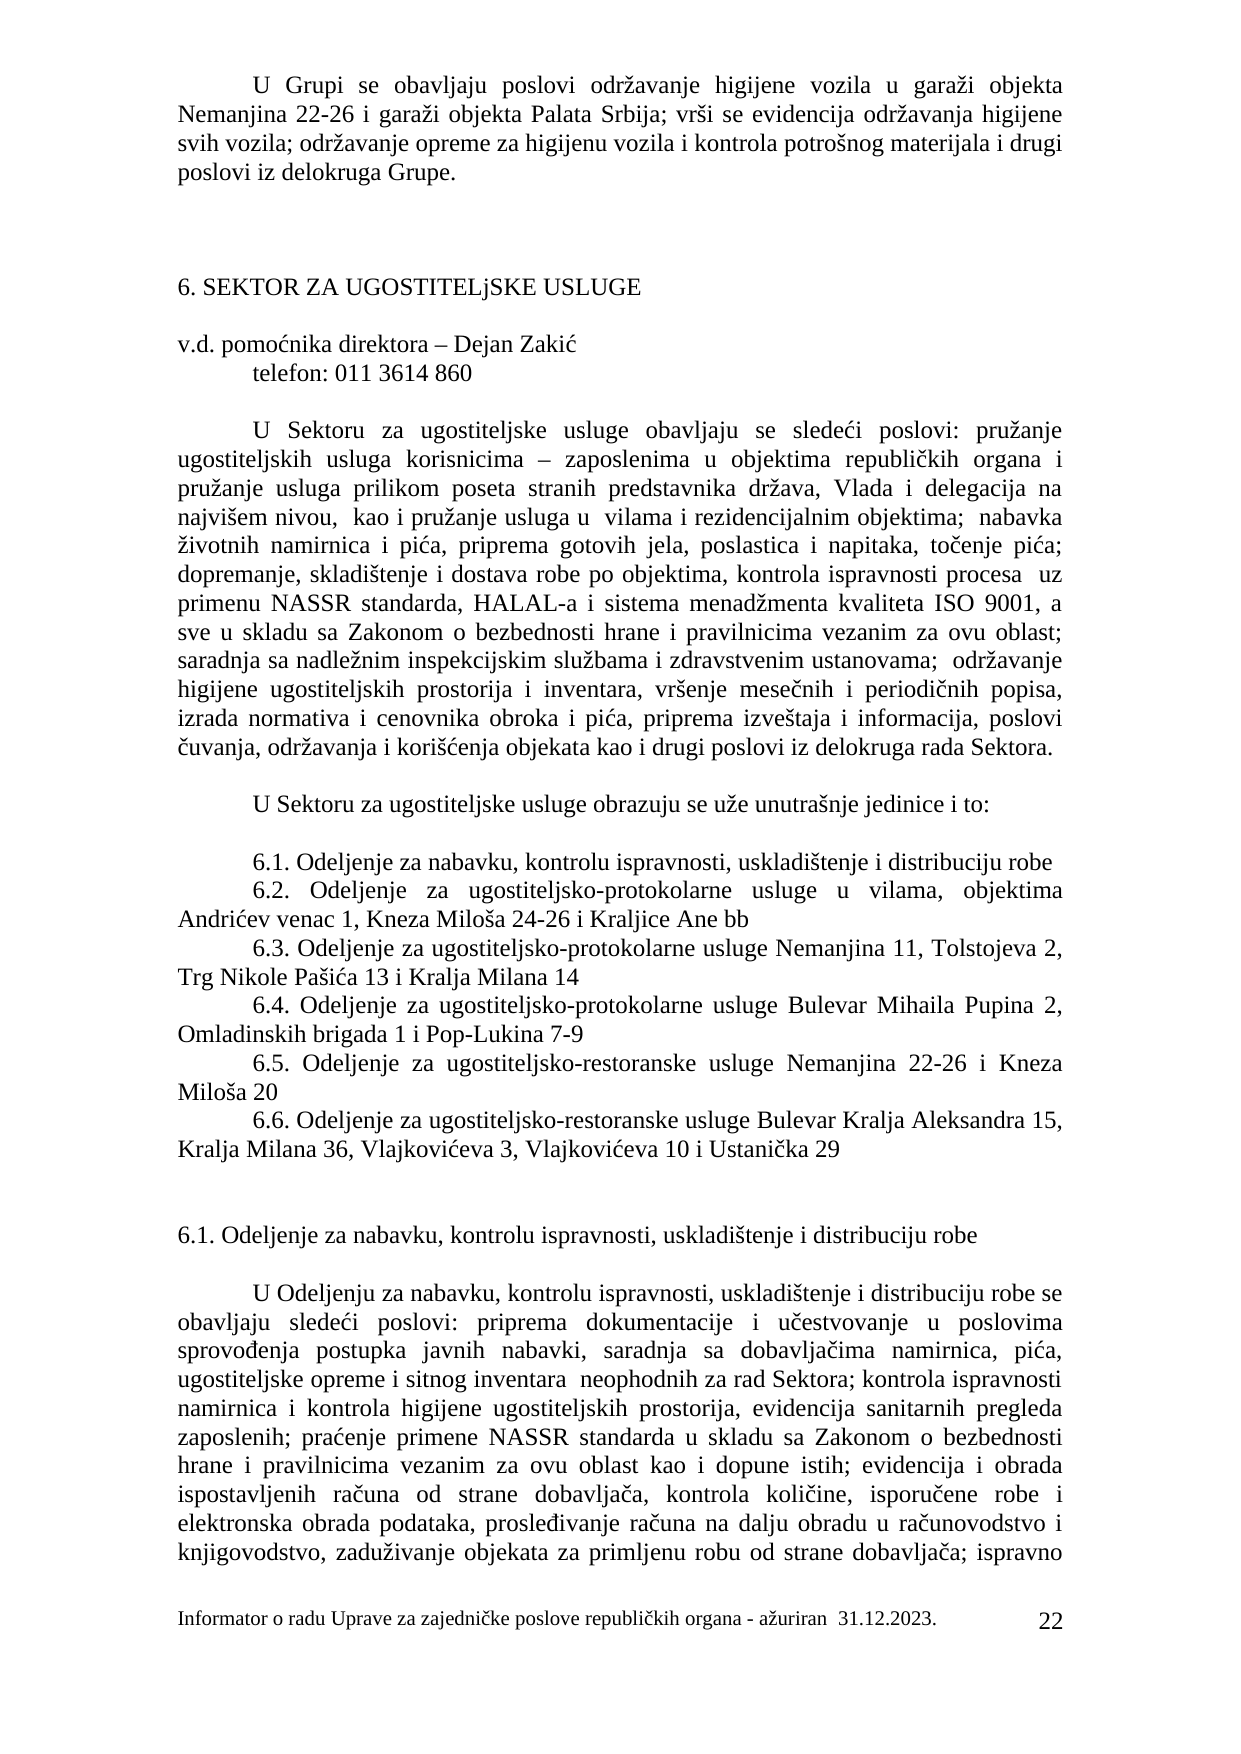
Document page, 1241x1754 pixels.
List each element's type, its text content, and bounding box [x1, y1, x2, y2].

subtitle telefon: 011 3614 860 [177, 358, 1063, 387]
subtitle 6.1. Odeljenje za nabavku, kontrolu ispravnosti, uskladištenje i distribuciju robe [177, 1220, 1063, 1249]
subtitle 6.3. Odeljenje za ugostiteljsko-protokolarne usluge Nemanjina 11, Tolstojeva 2, Trg Nikole Pašića 13 i Kralja Milana 14 [177, 933, 1063, 990]
subtitle 6.6. Odeljenje za ugostiteljsko-restoranske usluge Bulevar Kralja Aleksandra 15, Kralja Milana 36, Vlajkovićeva 3, Vlajkovićeva 10 i Ustanička 29 [177, 1105, 1063, 1163]
subtitle 6.2. Odeljenje za ugostiteljsko-protokolarne usluge u vilama, objektima Andrićev venac 1, Kneza Miloša 24-26 i Kraljice Ane bb [177, 875, 1063, 933]
subtitle 6.4. Odeljenje za ugostiteljsko-protokolarne usluge Bulevar Mihaila Pupina 2, Omladinskih brigada 1 i Pop-Lukina 7-9 [177, 990, 1063, 1048]
subtitle v.d. pomoćnika direktora – Dejan Zakić [177, 329, 1063, 358]
subtitle 6.5. Odeljenje za ugostiteljsko-restoranske usluge Nemanjina 22-26 i Kneza Miloša 20 [177, 1048, 1063, 1105]
subtitle 6.1. Odeljenje za nabavku, kontrolu ispravnosti, uskladištenje i distribuciju robe [177, 847, 1063, 875]
subtitle U Sektoru za ugostiteljske usluge obavljaju se sledeći poslovi: pružanje ugostiteljskih usluga korisnicima – zaposlenima u objektima republičkih organa i pružanje usluga prilikom poseta stranih predstavnika država, Vlada i delegacija na najvišem nivou, kao i pružanje usluga u vilama i rezidencijalnim objektima; nabavka životnih namirnica i pića, priprema gotovih jela, poslastica i napitaka, točenje pića; dopremanje, skladištenje i dostava robe po objektima, kontrola ispravnosti procesa uz primenu NASSR standarda, HALAL-a i sistema menadžmenta kvaliteta ISO 9001, a sve u skladu sa Zakonom o bezbednosti hrane i pravilnicima vezanim za ovu oblast; saradnja sa nadležnim inspekcijskim službama i zdravstvenim ustanovama; održavanje higijene ugostiteljskih prostorija i inventara, vršenje mesečnih i periodičnih popisa, izrada normativa i cenovnika obroka i pića, priprema izveštaja i informacija, poslovi čuvanja, održavanja i korišćenja objekata kao i drugi poslovi iz delokruga rada Sektora. [177, 415, 1063, 760]
subtitle U Grupi se obavljaju poslovi održavanje higijene vozila u garaži objekta Nemanjina 22-26 i garaži objekta Palata Srbija; vrši se evidencija održavanja higijene svih vozila; održavanje opreme za higijenu vozila i kontrola potrošnog materijala i drugi poslovi iz delokruga Grupe. [177, 70, 1063, 185]
subtitle 6. SEKTOR ZA UGOSTITELjSKE USLUGE [177, 272, 1063, 300]
subtitle U Sektoru za ugostiteljske usluge obrazuju se uže unutrašnje jedinice i to: [177, 789, 1063, 818]
subtitle U Odeljenju za nabavku, kontrolu ispravnosti, uskladištenje i distribuciju robe se obavljaju sledeći poslovi: priprema dokumentacije i učestvovanje u poslovima sprovođenja postupka javnih nabavki, saradnja sa dobavljačima namirnica, pića, ugostiteljske opreme i sitnog inventara neophodnih za rad Sektora; kontrola ispravnosti namirnica i kontrola higijene ugostiteljskih prostorija, evidencija sanitarnih pregleda zaposlenih; praćenje primene NASSR standarda u skladu sa Zakonom o bezbednosti hrane i pravilnicima vezanim za ovu oblast kao i dopune istih; evidencija i obrada ispostavljenih računa od strane dobavljača, kontrola količine, isporučene robe i elektronska obrada podataka, prosleđivanje računa na dalju obradu u računovodstvo i knjigovodstvo, zaduživanje objekata za primljenu robu od strane dobavljača; ispravno [177, 1278, 1063, 1565]
